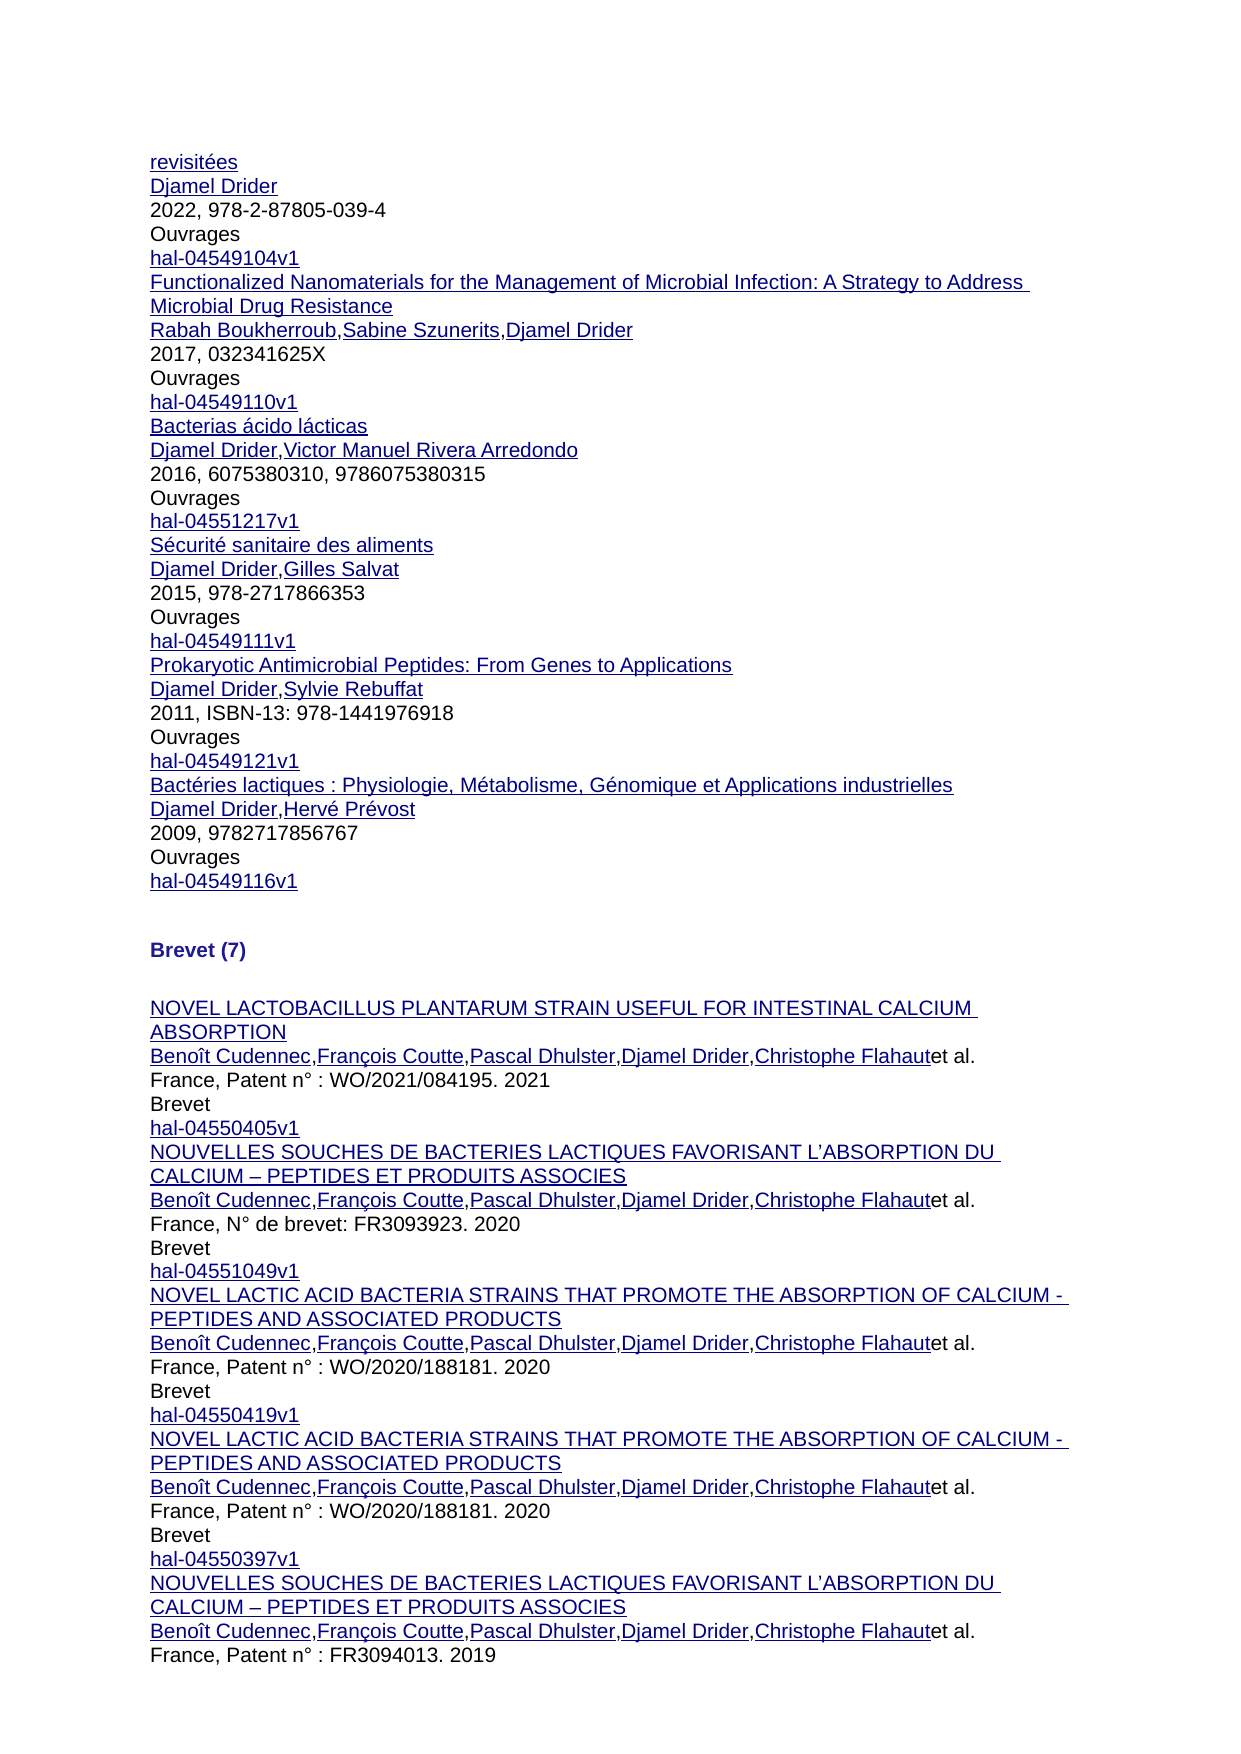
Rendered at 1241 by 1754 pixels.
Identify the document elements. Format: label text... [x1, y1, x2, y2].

table_header Ouvrage pédagogique de bactériologie: Anatomie, physiologie et identifications bactériennes revisitées Djamel Drider 2022, 978-2-87805-039-4 Ouvrages hal-04549104v1 [150, 150, 1090, 270]
table_cell NOUVELLES SOUCHES DE BACTERIES LACTIQUES FAVORISANT L’ABSORPTION DU CALCIUM – PEPTIDES ET PRODUITS ASSOCIES Benoît Cudennec,François Coutte,Pascal Dhulster,Djamel Drider,Christophe Flahautet al. France, Patent n° : FR3094013. 2019 [150, 1571, 1090, 1667]
table_cell Functionalized Nanomaterials for the Management of Microbial Infection: A Strategy to Address Microbial Drug Resistance Rabah Boukherroub,Sabine Szunerits,Djamel Drider 2017, 032341625X Ouvrages hal-04549110v1 [150, 270, 1090, 413]
table_cell Sécurité sanitaire des aliments Djamel Drider,Gilles Salvat 2015, 978-2717866353 Ouvrages hal-04549111v1 [150, 533, 1090, 653]
table_cell Prokaryotic Antimicrobial Peptides: From Genes to Applications Djamel Drider,Sylvie Rebuffat 2011, ISBN-13: 978-1441976918 Ouvrages hal-04549121v1 [150, 653, 1090, 773]
table_cell NOUVELLES SOUCHES DE BACTERIES LACTIQUES FAVORISANT L’ABSORPTION DU CALCIUM – PEPTIDES ET PRODUITS ASSOCIES Benoît Cudennec,François Coutte,Pascal Dhulster,Djamel Drider,Christophe Flahautet al. France, N° de brevet: FR3093923. 2020 Brevet hal-04551049v1 [150, 1140, 1090, 1283]
table_header NOVEL LACTOBACILLUS PLANTARUM STRAIN USEFUL FOR INTESTINAL CALCIUM ABSORPTION Benoît Cudennec,François Coutte,Pascal Dhulster,Djamel Drider,Christophe Flahautet al. France, Patent n° : WO/2021/084195. 2021 Brevet hal-04550405v1 [150, 996, 1090, 1139]
subtitle Brevet (7) [150, 937, 1090, 961]
table_cell NOVEL LACTIC ACID BACTERIA STRAINS THAT PROMOTE THE ABSORPTION OF CALCIUM - PEPTIDES AND ASSOCIATED PRODUCTS Benoît Cudennec,François Coutte,Pascal Dhulster,Djamel Drider,Christophe Flahautet al. France, Patent n° : WO/2020/188181. 2020 Brevet hal-04550419v1 [150, 1283, 1090, 1427]
table_cell NOVEL LACTIC ACID BACTERIA STRAINS THAT PROMOTE THE ABSORPTION OF CALCIUM - PEPTIDES AND ASSOCIATED PRODUCTS Benoît Cudennec,François Coutte,Pascal Dhulster,Djamel Drider,Christophe Flahautet al. France, Patent n° : WO/2020/188181. 2020 Brevet hal-04550397v1 [150, 1427, 1090, 1571]
table_cell Bacterias ácido lácticas Djamel Drider,Victor Manuel Rivera Arredondo 2016, 6075380310, 9786075380315 Ouvrages hal-04551217v1 [150, 414, 1090, 533]
table_cell Bactéries lactiques : Physiologie, Métabolisme, Génomique et Applications industrielles Djamel Drider,Hervé Prévost 2009, 9782717856767 Ouvrages hal-04549116v1 [150, 773, 1090, 893]
